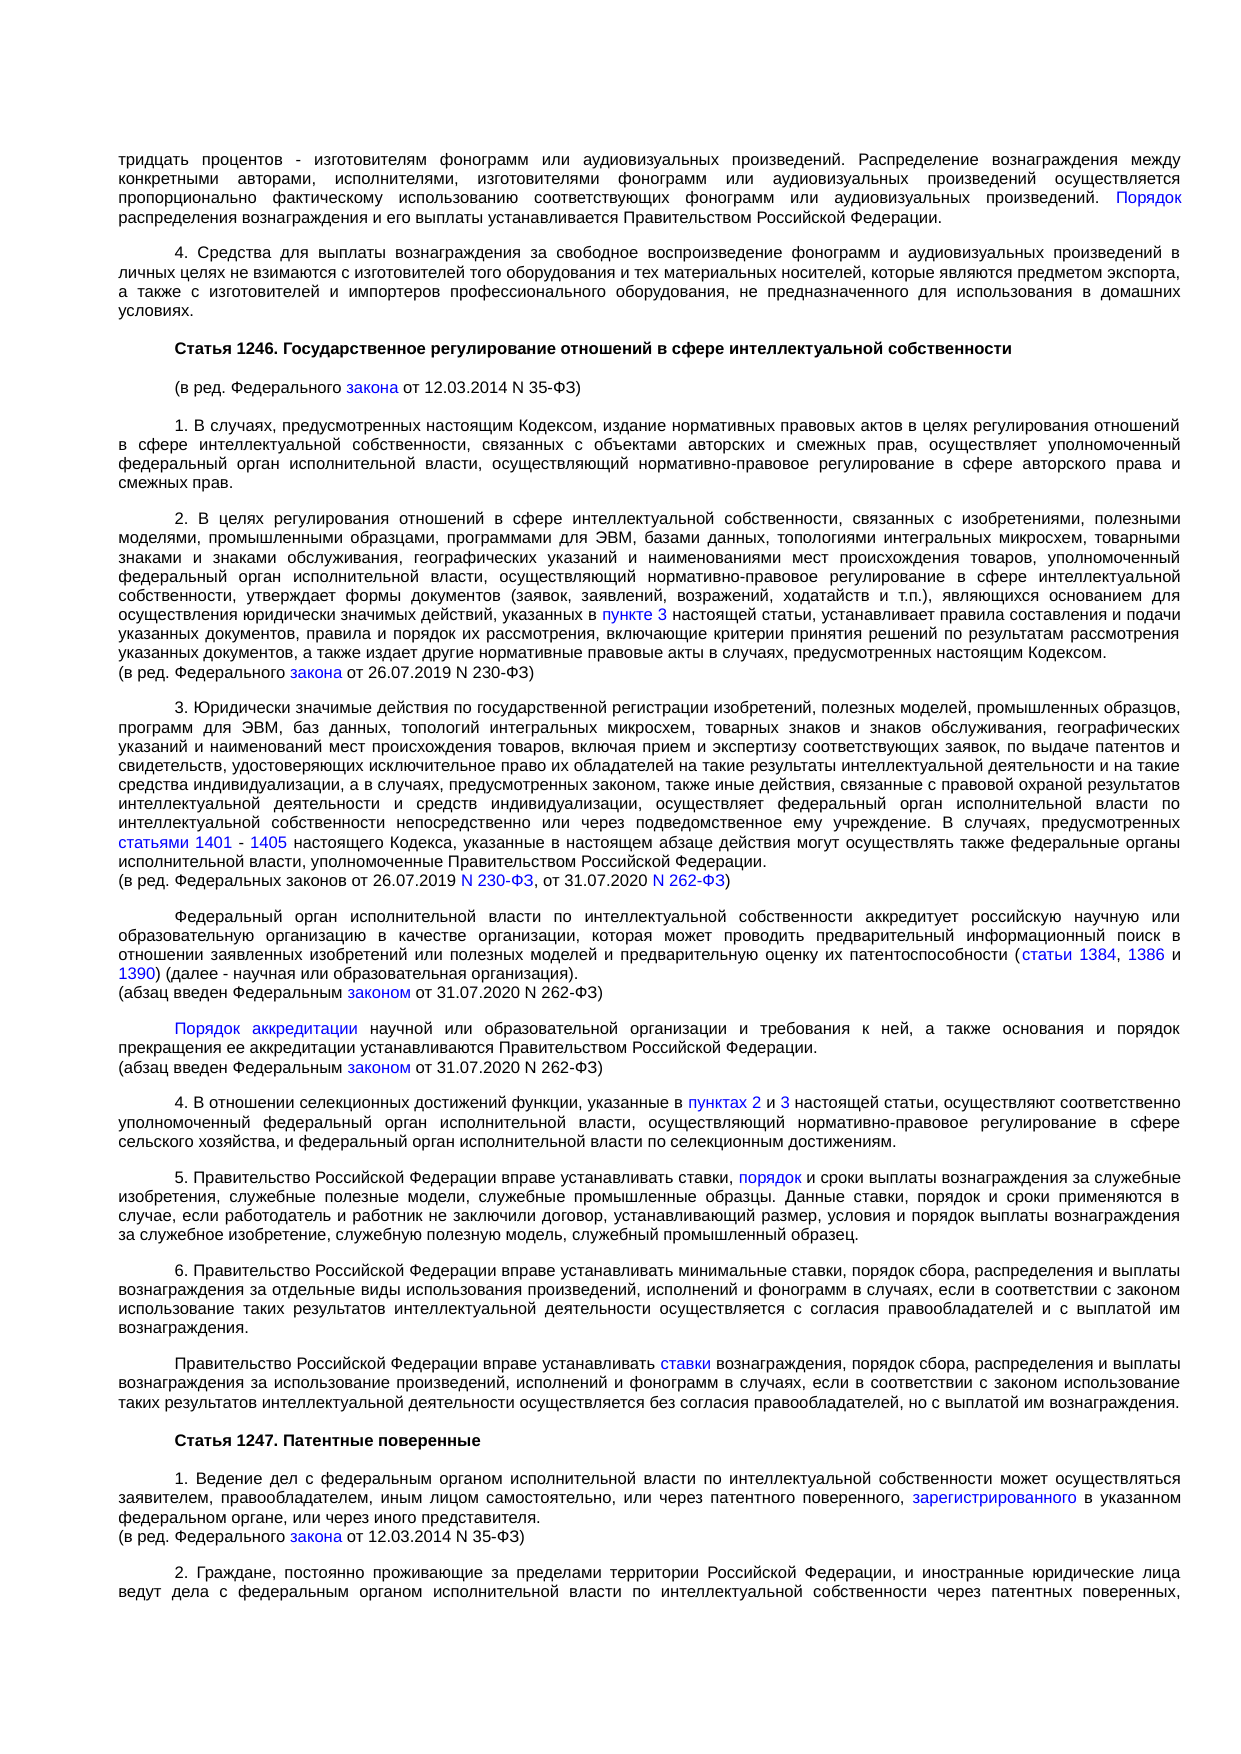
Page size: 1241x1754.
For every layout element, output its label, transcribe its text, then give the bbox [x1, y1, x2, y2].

text (абзац введен Федеральным законом от 31.07.2020 N 262-ФЗ) [118, 983, 1181, 1002]
text 1. Ведение дел с федеральным органом исполнительной власти по интеллектуальной собственности может осуществляться заявителем, правообладателем, иным лицом самостоятельно, или через патентного поверенного, зарегистрированного в указанном федеральном органе, или через иного представителя. [118, 1469, 1181, 1527]
text 3. Юридически значимые действия по государственной регистрации изобретений, полезных моделей, промышленных образцов, программ для ЭВМ, баз данных, топологий интегральных микросхем, товарных знаков и знаков обслуживания, географических указаний и наименований мест происхождения товаров, включая прием и экспертизу соответствующих заявок, по выдаче патентов и свидетельств, удостоверяющих исключительное право их обладателей на такие результаты интеллектуальной деятельности и на такие средства индивидуализации, а в случаях, предусмотренных законом, также иные действия, связанные с правовой охраной результатов интеллектуальной деятельности и средств индивидуализации, осуществляет федеральный орган исполнительной власти по интеллектуальной собственности непосредственно или через подведомственное ему учреждение. В случаях, предусмотренных статьями 1401 - 1405 настоящего Кодекса, указанные в настоящем абзаце действия могут осуществлять также федеральные органы исполнительной власти, уполномоченные Правительством Российской Федерации. [118, 698, 1181, 871]
text 6. Правительство Российской Федерации вправе устанавливать минимальные ставки, порядок сбора, распределения и выплаты вознаграждения за отдельные виды использования произведений, исполнений и фонограмм в случаях, если в соответствии с законом использование таких результатов интеллектуальной деятельности осуществляется с согласия правообладателей и с выплатой им вознаграждения. [118, 1261, 1181, 1337]
text 5. Правительство Российской Федерации вправе устанавливать ставки, порядок и сроки выплаты вознаграждения за служебные изобретения, служебные полезные модели, служебные промышленные образцы. Данные ставки, порядок и сроки применяются в случае, если работодатель и работник не заключили договор, устанавливающий размер, условия и порядок выплаты вознаграждения за служебное изобретение, служебную полезную модель, служебный промышленный образец. [118, 1167, 1181, 1244]
text (в ред. Федерального закона от 26.07.2019 N 230-ФЗ) [118, 662, 1181, 682]
text Порядок аккредитации научной или образовательной организации и требования к ней, а также основания и порядок прекращения ее аккредитации устанавливаются Правительством Российской Федерации. [118, 1019, 1181, 1057]
subtitle Статья 1246. Государственное регулирование отношений в сфере интеллектуальной собственности [118, 339, 1181, 358]
text Федеральный орган исполнительной власти по интеллектуальной собственности аккредитует российскую научную или образовательную организацию в качестве организации, которая может проводить предварительный информационный поиск в отношении заявленных изобретений или полезных моделей и предварительную оценку их патентоспособности (статьи 1384, 1386 и 1390) (далее - научная или образовательная организация). [118, 907, 1181, 983]
text 4. В отношении селекционных достижений функции, указанные в пунктах 2 и 3 настоящей статьи, осуществляют соответственно уполномоченный федеральный орган исполнительной власти, осуществляющий нормативно-правовое регулирование в сфере сельского хозяйства, и федеральный орган исполнительной власти по селекционным достижениям. [118, 1093, 1181, 1151]
text 4. Средства для выплаты вознаграждения за свободное воспроизведение фонограмм и аудиовизуальных произведений в личных целях не взимаются с изготовителей того оборудования и тех материальных носителей, которые являются предметом экспорта, а также с изготовителей и импортеров профессионального оборудования, не предназначенного для использования в домашних условиях. [118, 243, 1181, 320]
text (в ред. Федеральных законов от 26.07.2019 N 230-ФЗ, от 31.07.2020 N 262-ФЗ) [118, 871, 1181, 890]
text (в ред. Федерального закона от 12.03.2014 N 35-ФЗ) [118, 1527, 1181, 1546]
text тридцать процентов - изготовителям фонограмм или аудиовизуальных произведений. Распределение вознаграждения между конкретными авторами, исполнителями, изготовителями фонограмм или аудиовизуальных произведений осуществляется пропорционально фактическому использованию соответствующих фонограмм или аудиовизуальных произведений. Порядок распределения вознаграждения и его выплаты устанавливается Правительством Российской Федерации. [118, 150, 1181, 227]
text (абзац введен Федеральным законом от 31.07.2020 N 262-ФЗ) [118, 1057, 1181, 1077]
text Правительство Российской Федерации вправе устанавливать ставки вознаграждения, порядок сбора, распределения и выплаты вознаграждения за использование произведений, исполнений и фонограмм в случаях, если в соответствии с законом использование таких результатов интеллектуальной деятельности осуществляется без согласия правообладателей, но с выплатой им вознаграждения. [118, 1354, 1181, 1412]
text 2. В целях регулирования отношений в сфере интеллектуальной собственности, связанных с изобретениями, полезными моделями, промышленными образцами, программами для ЭВМ, базами данных, топологиями интегральных микросхем, товарными знаками и знаками обслуживания, географических указаний и наименованиями мест происхождения товаров, уполномоченный федеральный орган исполнительной власти, осуществляющий нормативно-правовое регулирование в сфере интеллектуальной собственности, утверждает формы документов (заявок, заявлений, возражений, ходатайств и т.п.), являющихся основанием для осуществления юридически значимых действий, указанных в пункте 3 настоящей статьи, устанавливает правила составления и подачи указанных документов, правила и порядок их рассмотрения, включающие критерии принятия решений по результатам рассмотрения указанных документов, а также издает другие нормативные правовые акты в случаях, предусмотренных настоящим Кодексом. [118, 509, 1181, 662]
text 2. Граждане, постоянно проживающие за пределами территории Российской Федерации, и иностранные юридические лица ведут дела с федеральным органом исполнительной власти по интеллектуальной собственности через патентных поверенных, [118, 1562, 1181, 1601]
subtitle Статья 1247. Патентные поверенные [118, 1431, 1181, 1450]
text (в ред. Федерального закона от 12.03.2014 N 35-ФЗ) [118, 377, 1181, 397]
text 1. В случаях, предусмотренных настоящим Кодексом, издание нормативных правовых актов в целях регулирования отношений в сфере интеллектуальной собственности, связанных с объектами авторских и смежных прав, осуществляет уполномоченный федеральный орган исполнительной власти, осуществляющий нормативно-правовое регулирование в сфере авторского права и смежных прав. [118, 416, 1181, 492]
